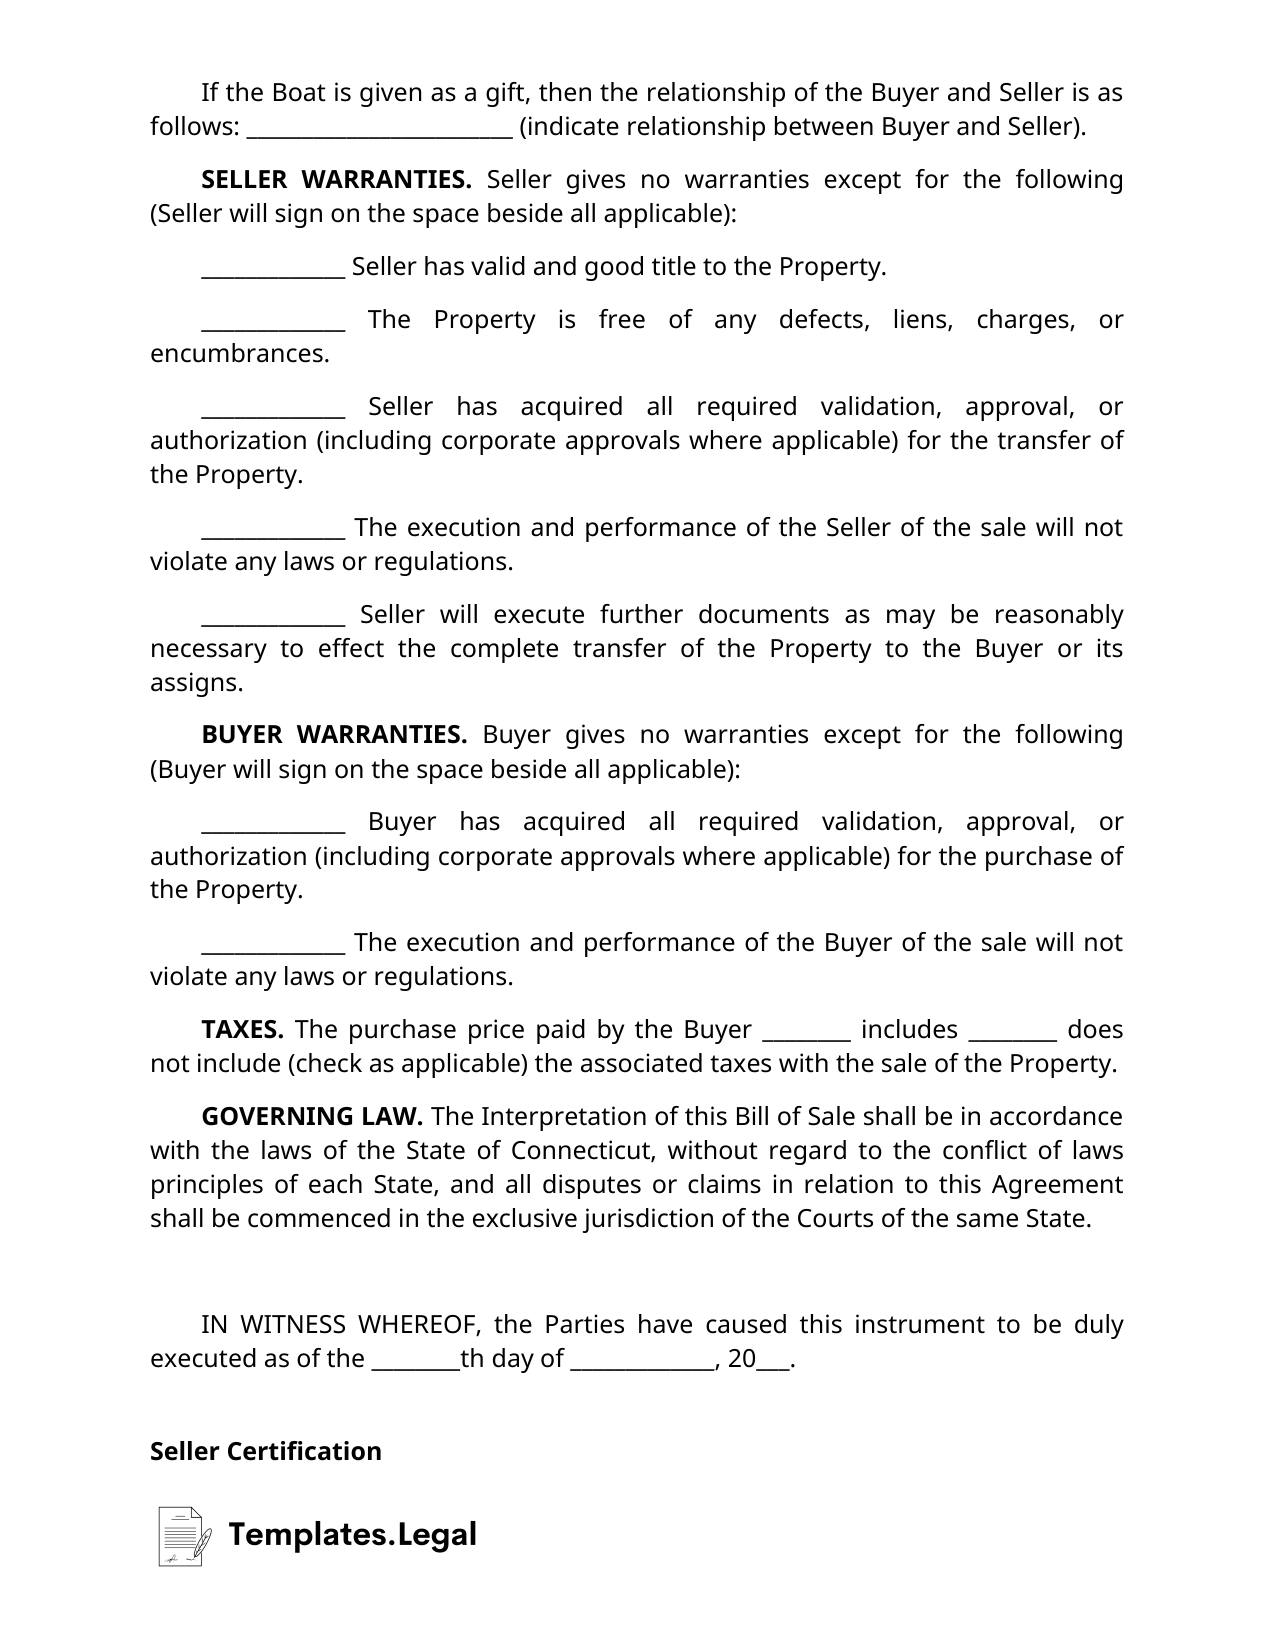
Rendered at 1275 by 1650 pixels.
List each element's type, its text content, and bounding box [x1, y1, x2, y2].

text IN WITNESS WHEREOF, the Parties have caused this instrument to be duly executed as of the ________th day of _____________, 20___. [150, 1307, 1125, 1375]
text BUYER WARRANTIES. Buyer gives no warranties except for the following (Buyer will sign on the space beside all applicable): [150, 717, 1125, 785]
text Seller Certification [150, 1434, 1125, 1468]
text _____________ Seller has valid and good title to the Property. [150, 249, 1125, 283]
text GOVERNING LAW. The Interpretation of this Bill of Sale shall be in accordance with the laws of the State of Connecticut, without regard to the conflict of laws principles of each State, and all disputes or claims in relation to this Agreement shall be commenced in the exclusive jurisdiction of the Courts of the same State. [150, 1099, 1125, 1235]
text If the Boat is given as a gift, then the relationship of the Buyer and Seller is as follows: ________________________ (indicate relationship between Buyer and Seller). [150, 75, 1125, 143]
text _____________ The execution and performance of the Seller of the sale will not violate any laws or regulations. [150, 509, 1125, 577]
text _____________ The Property is free of any defects, liens, charges, or encumbrances. [150, 302, 1125, 370]
text SELLER WARRANTIES. Seller gives no warranties except for the following (Seller will sign on the space beside all applicable): [150, 162, 1125, 230]
text _____________ The execution and performance of the Buyer of the sale will not violate any laws or regulations. [150, 925, 1125, 993]
text _____________ Buyer has acquired all required validation, approval, or authorization (including corporate approvals where applicable) for the purchase of the Property. [150, 804, 1125, 906]
text _____________ Seller has acquired all required validation, approval, or authorization (including corporate approvals where applicable) for the transfer of the Property. [150, 388, 1125, 491]
text TAXES. The purchase price paid by the Buyer ________ includes ________ does not include (check as applicable) the associated taxes with the sale of the Property. [150, 1012, 1125, 1080]
text _____________ Seller will execute further documents as may be reasonably necessary to effect the complete transfer of the Property to the Buyer or its assigns. [150, 596, 1125, 698]
